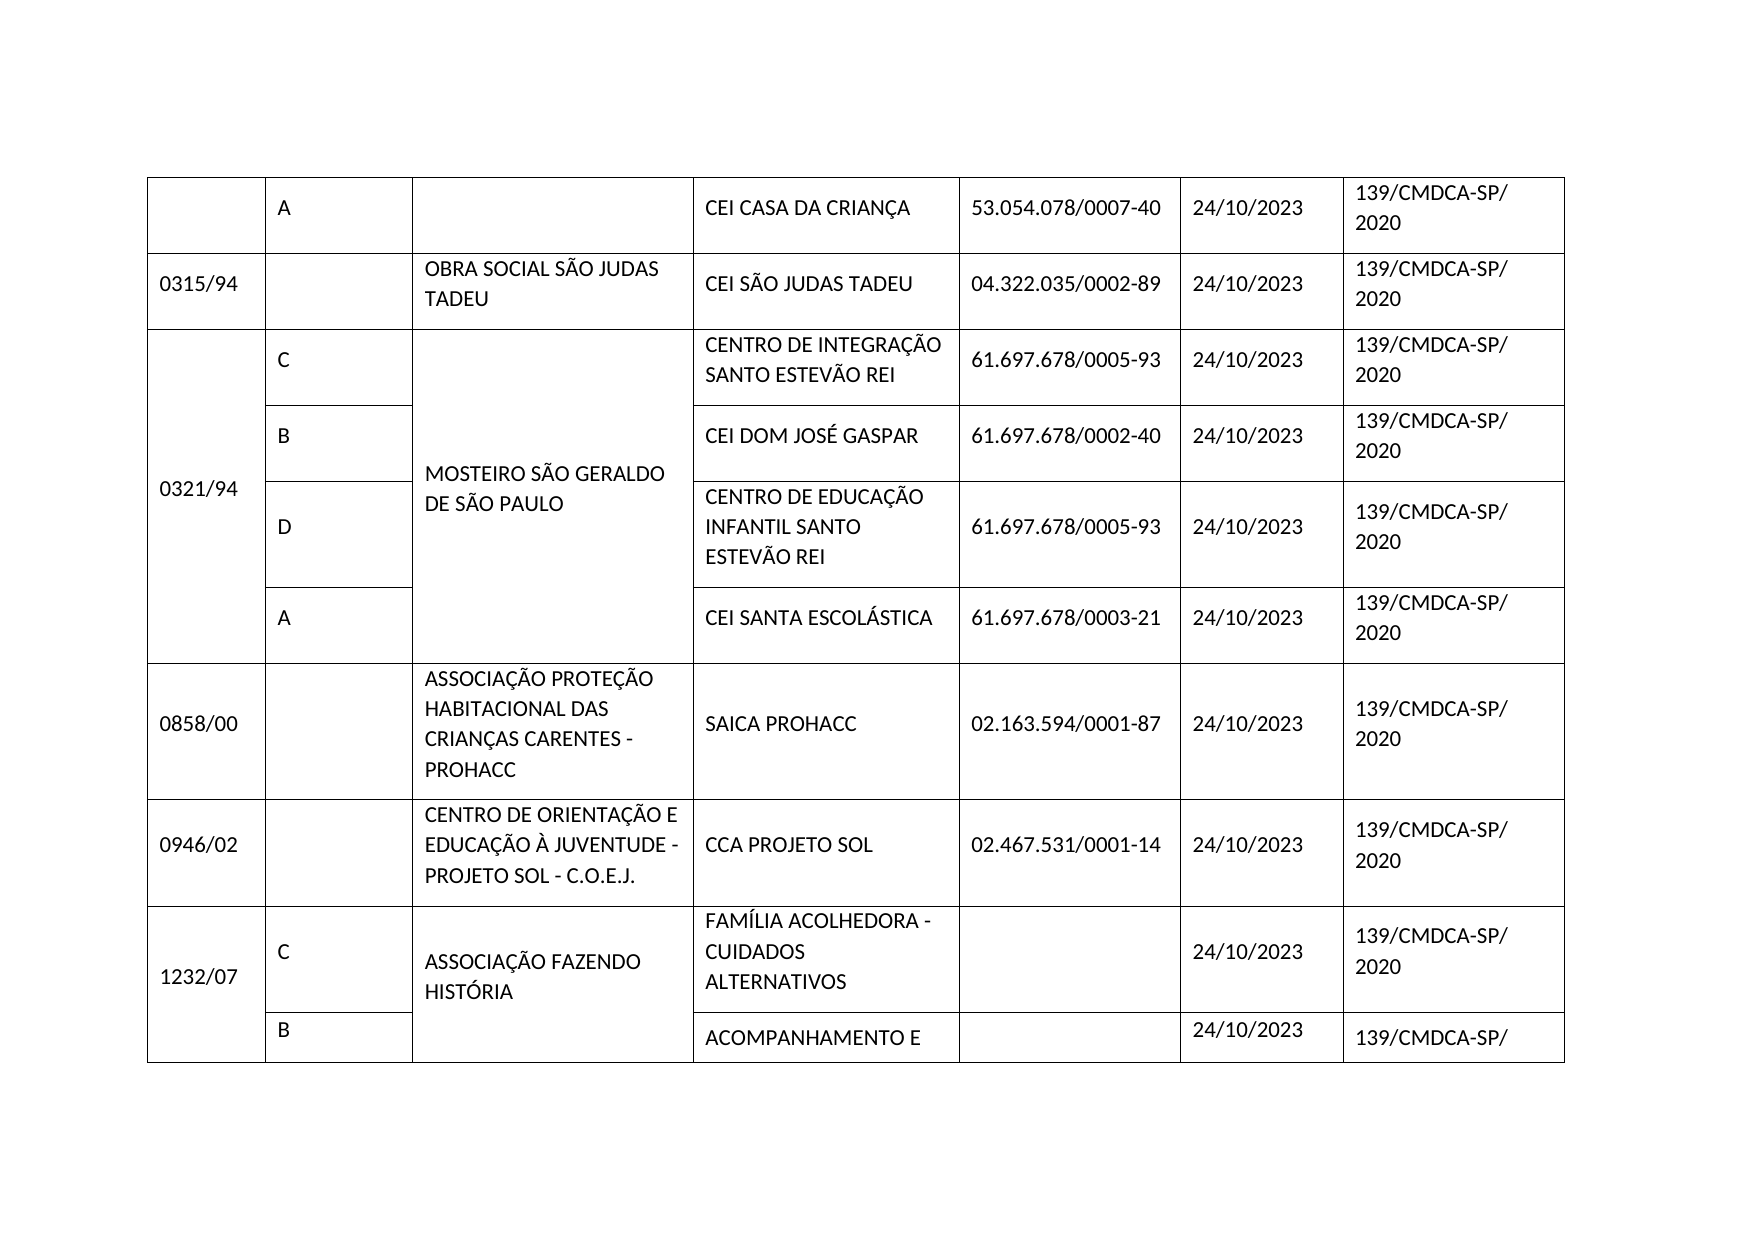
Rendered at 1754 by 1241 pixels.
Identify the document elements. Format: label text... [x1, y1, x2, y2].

table_cell C [266, 330, 412, 405]
table_cell 0321/94 [148, 330, 265, 663]
table_cell CENTRO DE ORIENTAÇÃO E EDUCAÇÃO À JUVENTUDE - PROJETO SOL - C.O.E.J. [413, 800, 693, 906]
table_cell 61.697.678/0003-21 [960, 588, 1180, 663]
table_cell 02.467.531/0001-14 [960, 800, 1180, 906]
table_cell [266, 800, 412, 906]
table_cell 139/CMDCA-SP/2020 [1344, 406, 1564, 481]
table_cell 24/10/2023 [1181, 800, 1343, 906]
table_cell OBRA SOCIAL SÃO JUDAS TADEU [413, 254, 693, 329]
table_cell B [266, 406, 412, 481]
table_cell 24/10/2023 [1181, 907, 1343, 1012]
table_cell 24/10/2023 [1181, 588, 1343, 663]
table_cell CCA PROJETO SOL [694, 800, 959, 906]
table_cell 24/10/2023 [1181, 254, 1343, 329]
table_cell [266, 664, 412, 799]
table_cell CEI SÃO JUDAS TADEU [694, 254, 959, 329]
table_cell A [266, 588, 412, 663]
table_cell 139/CMDCA-SP/2020 [1344, 907, 1564, 1012]
table_cell 139/CMDCA-SP/2020 [1344, 588, 1564, 663]
table_cell 0315/94 [148, 254, 265, 329]
table_cell 139/CMDCA-SP/2020 [1344, 800, 1564, 906]
table_cell 24/10/2023 [1181, 482, 1343, 587]
table_cell 24/10/2023 [1181, 1013, 1343, 1062]
table_cell [266, 254, 412, 329]
table_cell ASSOCIAÇÃO PROTEÇÃO HABITACIONAL DAS CRIANÇAS CARENTES - PROHACC [413, 664, 693, 799]
table_cell 24/10/2023 [1181, 330, 1343, 405]
table_cell 24/10/2023 [1181, 664, 1343, 799]
table_cell A [266, 178, 412, 253]
table_cell 139/CMDCA-SP/2020 [1344, 664, 1564, 799]
table_cell 61.697.678/0005-93 [960, 330, 1180, 405]
table_cell 139/CMDCA-SP/ [1344, 1013, 1564, 1062]
table_cell [960, 907, 1180, 1012]
table_cell 0946/02 [148, 800, 265, 906]
table_cell CENTRO DE INTEGRAÇÃO SANTO ESTEVÃO REI [694, 330, 959, 405]
table_cell [960, 1013, 1180, 1062]
table_cell B [266, 1013, 412, 1062]
table_cell 61.697.678/0002-40 [960, 406, 1180, 481]
table_cell 02.163.594/0001-87 [960, 664, 1180, 799]
table_cell D [266, 482, 412, 587]
table_cell 139/CMDCA-SP/2020 [1344, 254, 1564, 329]
table_cell 53.054.078/0007-40 [960, 178, 1180, 253]
table_cell 24/10/2023 [1181, 178, 1343, 253]
table_cell [148, 178, 265, 253]
table_cell CEI CASA DA CRIANÇA [694, 178, 959, 253]
table_cell 04.322.035/0002-89 [960, 254, 1180, 329]
table_cell CENTRO DE EDUCAÇÃO INFANTIL SANTO ESTEVÃO REI [694, 482, 959, 587]
table_cell SAICA PROHACC [694, 664, 959, 799]
table_cell 1232/07 [148, 907, 265, 1062]
table_cell [413, 178, 693, 253]
table_cell MOSTEIRO SÃO GERALDO DE SÃO PAULO [413, 330, 693, 663]
table_cell ASSOCIAÇÃO FAZENDO HISTÓRIA [413, 907, 693, 1062]
table_cell C [266, 907, 412, 1012]
table_cell 24/10/2023 [1181, 406, 1343, 481]
table_cell 139/CMDCA-SP/2020 [1344, 330, 1564, 405]
table_cell 139/CMDCA-SP/2020 [1344, 178, 1564, 253]
table_cell ACOMPANHAMENTO E [694, 1013, 959, 1062]
table_cell CEI SANTA ESCOLÁSTICA [694, 588, 959, 663]
table_cell 61.697.678/0005-93 [960, 482, 1180, 587]
table_cell FAMÍLIA ACOLHEDORA - CUIDADOS ALTERNATIVOS [694, 907, 959, 1012]
table_cell CEI DOM JOSÉ GASPAR [694, 406, 959, 481]
table_cell 0858/00 [148, 664, 265, 799]
table_cell 139/CMDCA-SP/2020 [1344, 482, 1564, 587]
